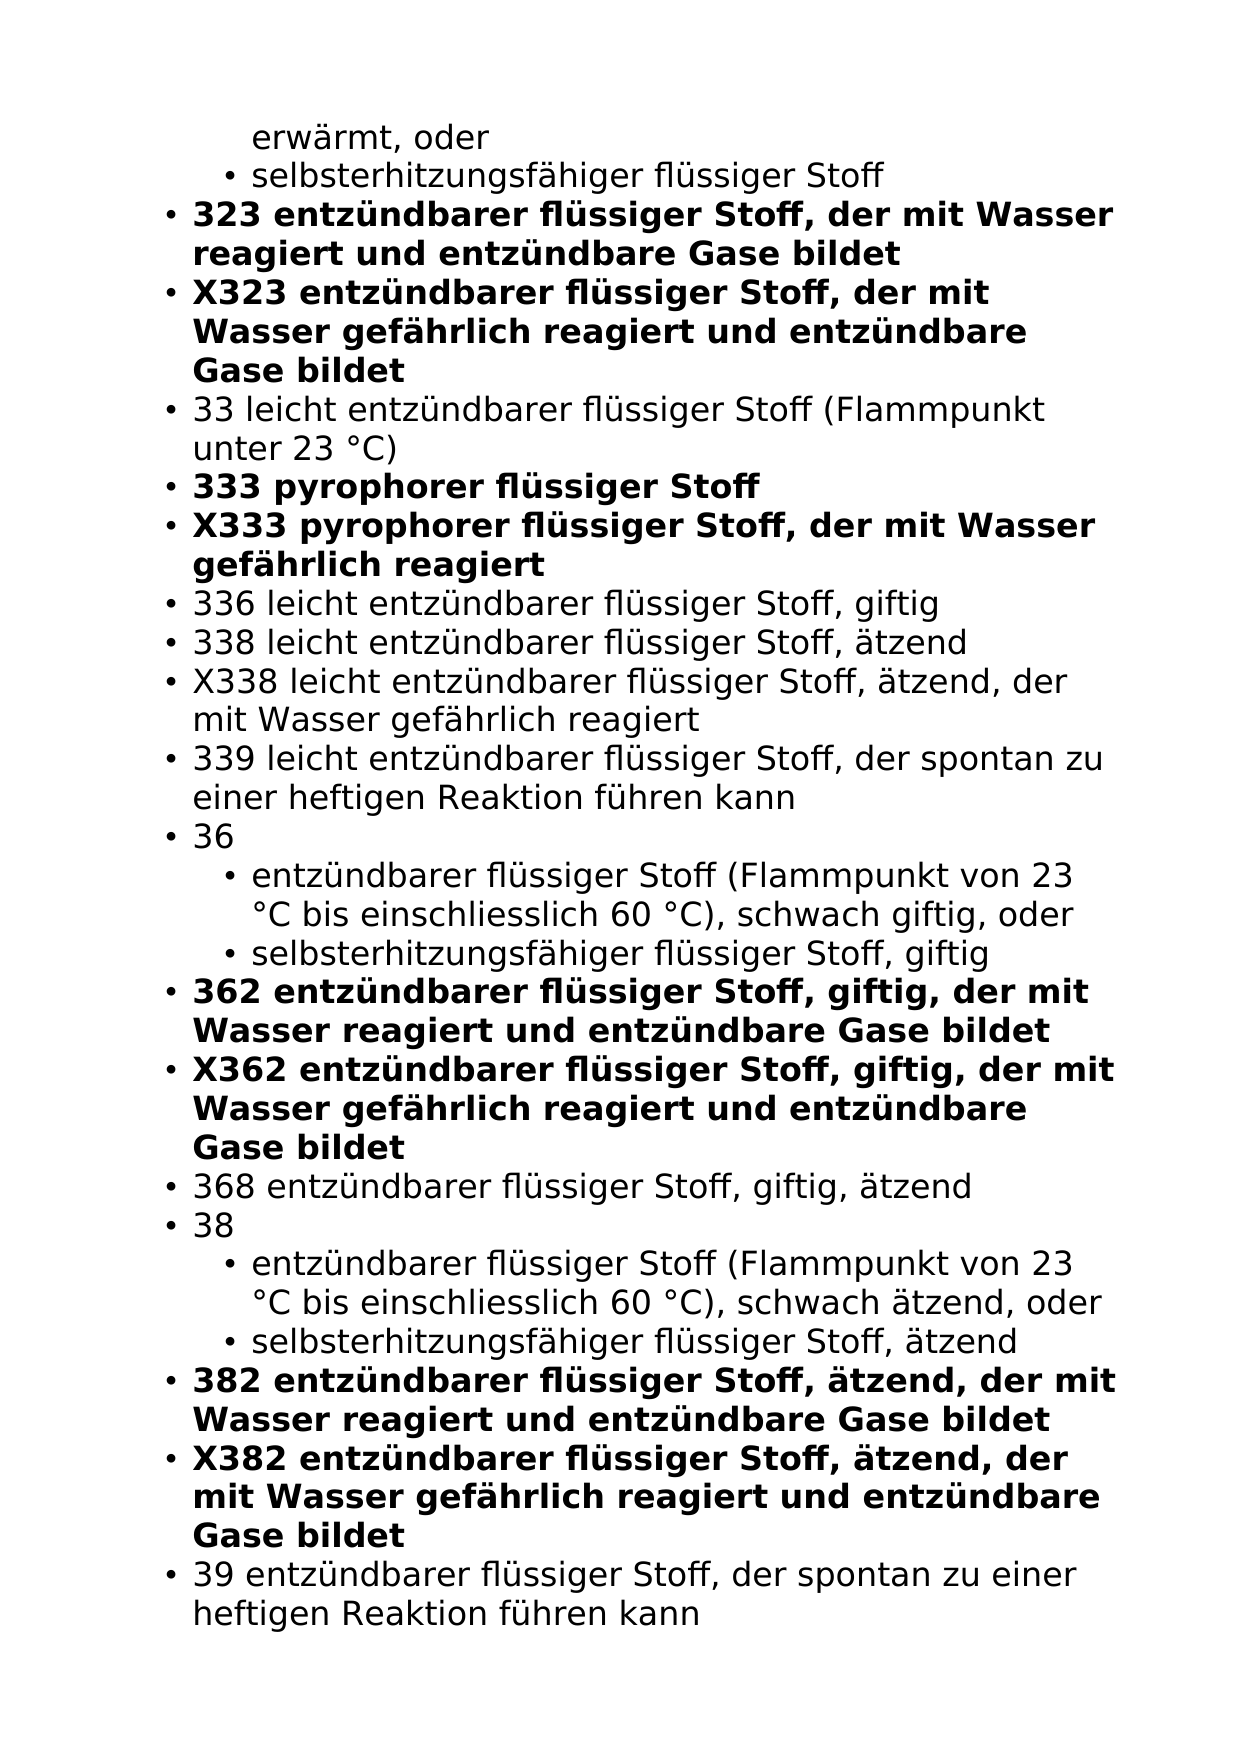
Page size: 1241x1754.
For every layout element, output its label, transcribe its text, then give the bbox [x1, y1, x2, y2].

list X382 entzündbarer flüssiger Stoff, ätzend, der mit Wasser gefährlich reagiert und entzündbare Gase bildet [177, 1439, 1122, 1556]
list 362 entzündbarer flüssiger Stoff, giftig, der mit Wasser reagiert und entzündbare Gase bildet [177, 973, 1122, 1051]
list 36 [177, 817, 1122, 856]
list selbsterhitzungsfähiger flüssiger Stoff, ätzend [236, 1323, 1122, 1361]
list 38 [177, 1206, 1122, 1245]
list 382 entzündbarer flüssiger Stoff, ätzend, der mit Wasser reagiert und entzündbare Gase bildet [177, 1361, 1122, 1439]
list X338 leicht entzündbarer flüssiger Stoff, ätzend, der mit Wasser gefährlich reagiert [177, 662, 1122, 740]
list 333 pyrophorer flüssiger Stoff [177, 468, 1122, 507]
list X333 pyrophorer flüssiger Stoff, der mit Wasser gefährlich reagiert [177, 507, 1122, 584]
list 33 leicht entzündbarer flüssiger Stoff (Flammpunkt unter 23 °C) [177, 390, 1122, 468]
list 323 entzündbarer flüssiger Stoff, der mit Wasser reagiert und entzündbare Gase bildet [177, 196, 1122, 273]
list 368 entzündbarer flüssiger Stoff, giftig, ätzend [177, 1167, 1122, 1206]
list erwärmt, oder [236, 118, 1122, 157]
list 336 leicht entzündbarer flüssiger Stoff, giftig [177, 584, 1122, 623]
list X362 entzündbarer flüssiger Stoff, giftig, der mit Wasser gefährlich reagiert und entzündbare Gase bildet [177, 1051, 1122, 1167]
list 338 leicht entzündbarer flüssiger Stoff, ätzend [177, 623, 1122, 662]
list selbsterhitzungsfähiger flüssiger Stoff, giftig [236, 934, 1122, 973]
list 339 leicht entzündbarer flüssiger Stoff, der spontan zu einer heftigen Reaktion führen kann [177, 740, 1122, 817]
list X323 entzündbarer flüssiger Stoff, der mit Wasser gefährlich reagiert und entzündbare Gase bildet [177, 273, 1122, 390]
list selbsterhitzungsfähiger flüssiger Stoff [236, 157, 1122, 196]
list entzündbarer flüssiger Stoff (Flammpunkt von 23 °C bis einschliesslich 60 °C), schwach giftig, oder [236, 856, 1122, 934]
list 39 entzündbarer flüssiger Stoff, der spontan zu einer heftigen Reaktion führen kann [177, 1556, 1122, 1633]
list entzündbarer flüssiger Stoff (Flammpunkt von 23 °C bis einschliesslich 60 °C), schwach ätzend, oder [236, 1245, 1122, 1323]
